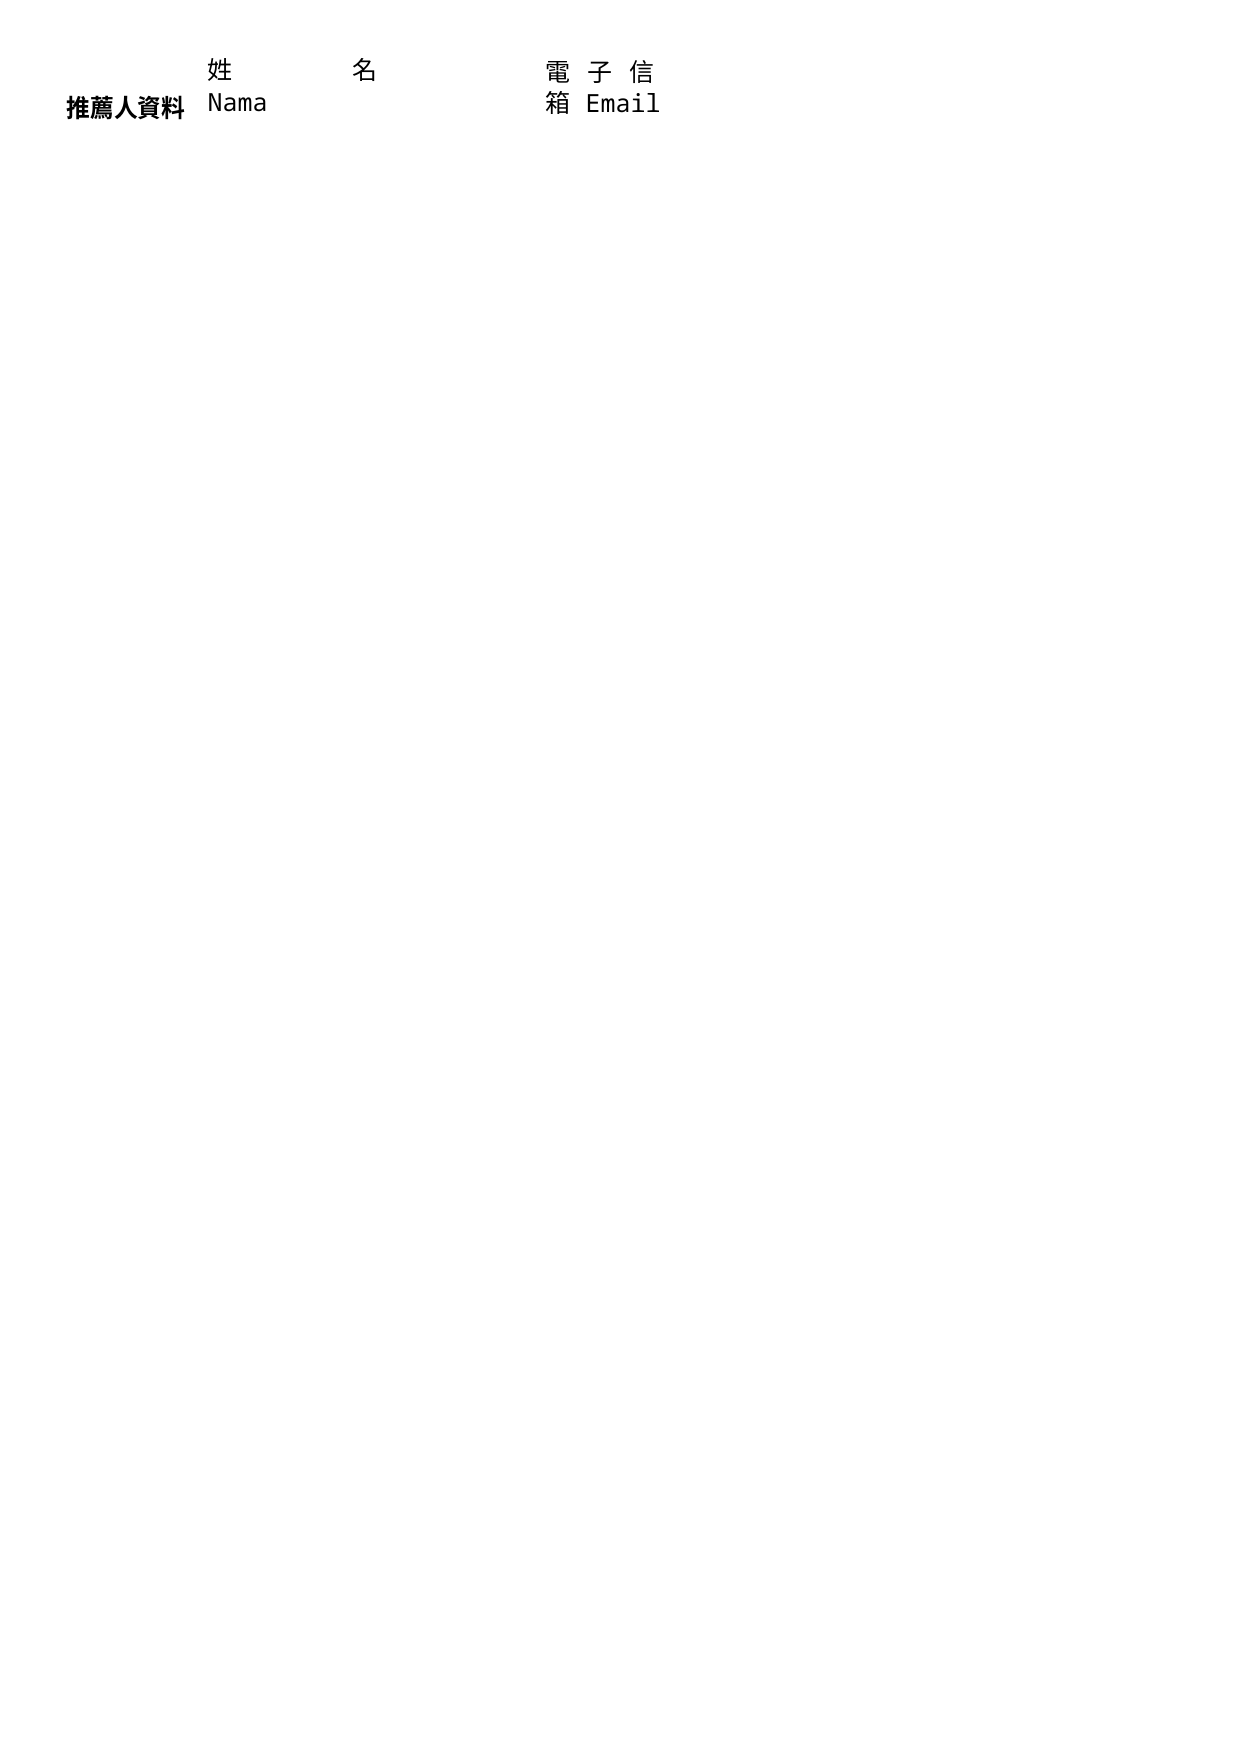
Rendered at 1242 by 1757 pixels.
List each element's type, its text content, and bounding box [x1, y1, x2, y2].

text 姓 名 [207, 53, 378, 86]
subtitle 推薦人資料 [66, 91, 192, 124]
text 電 子 信 箱 Email [545, 56, 690, 119]
text Nama [207, 86, 378, 118]
